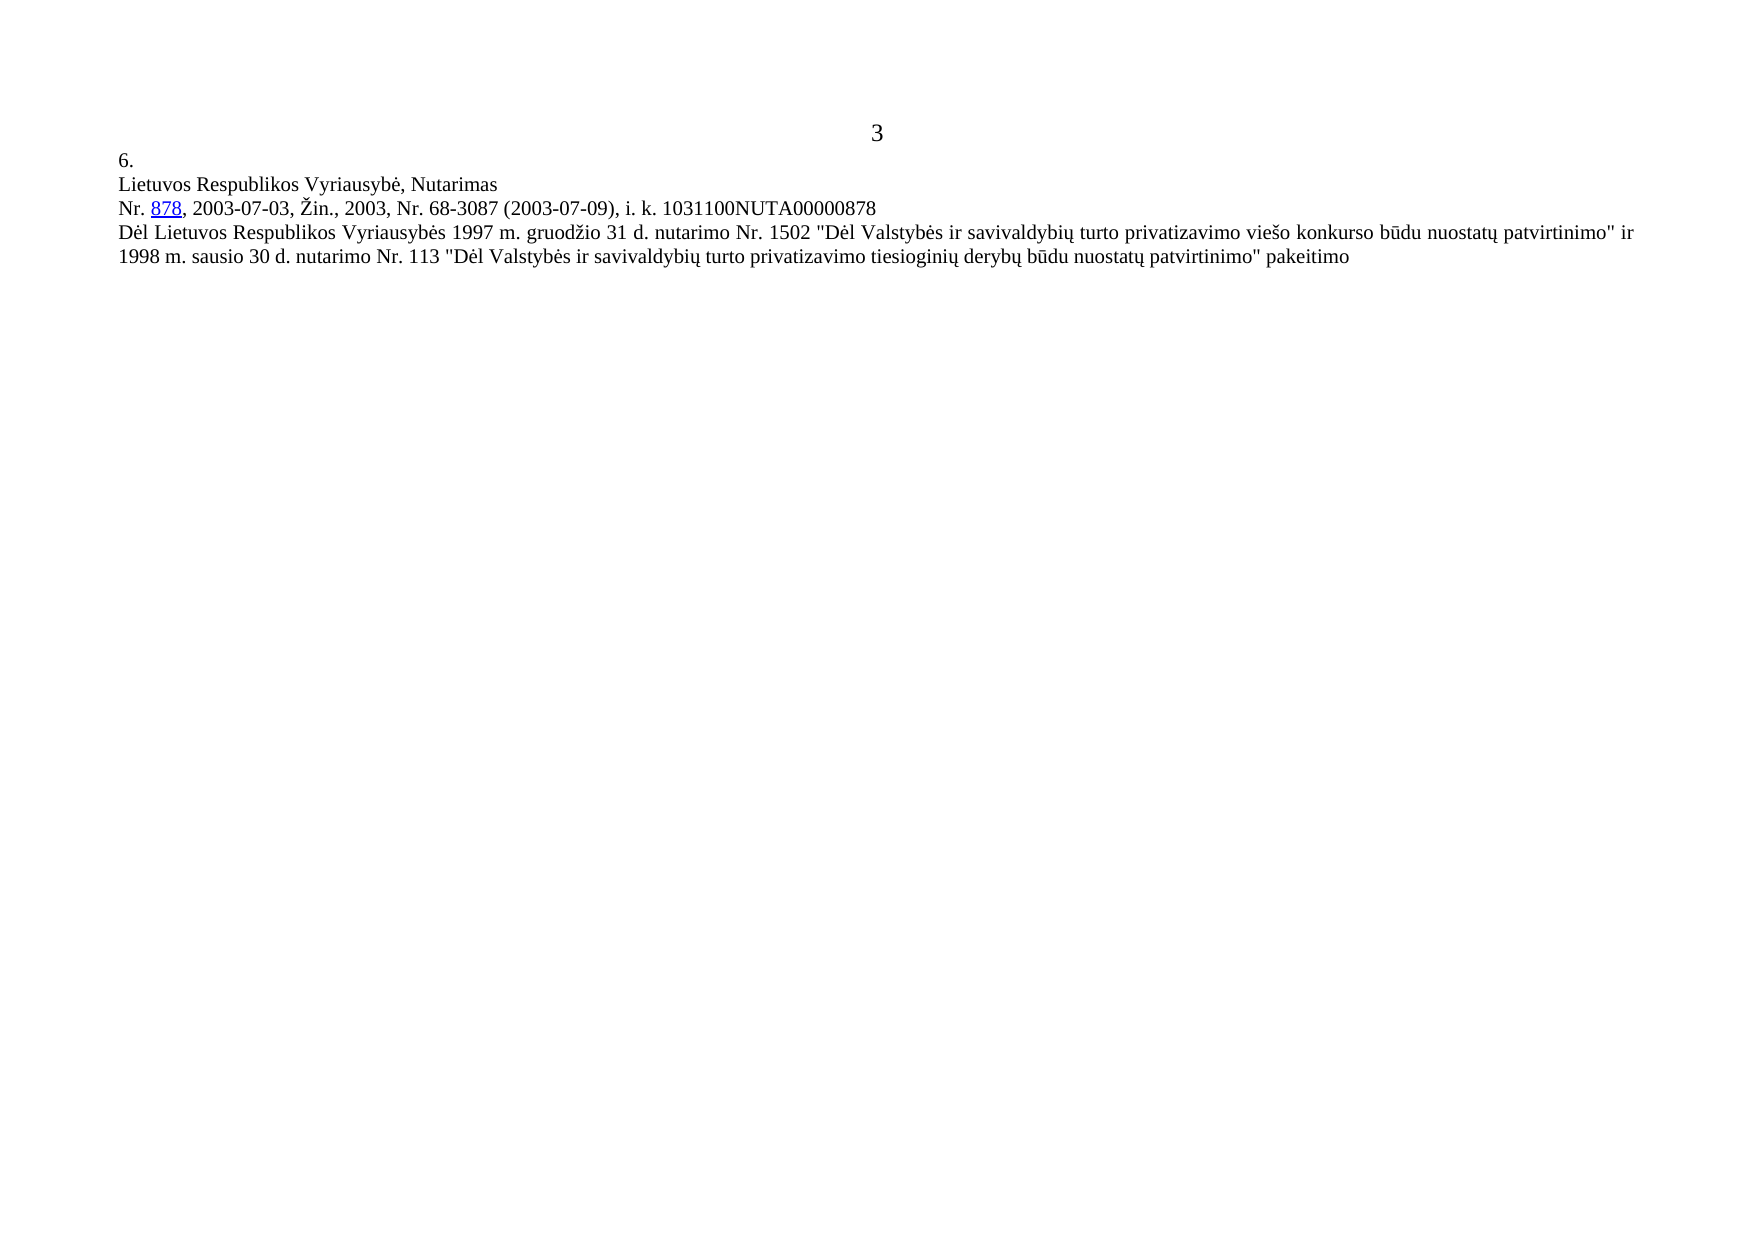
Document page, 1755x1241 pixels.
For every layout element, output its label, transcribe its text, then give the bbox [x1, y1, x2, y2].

text 6. [118, 148, 1636, 172]
text Dėl Lietuvos Respublikos Vyriausybės 1997 m. gruodžio 31 d. nutarimo Nr. 1502 "Dėl Valstybės ir savivaldybių turto privatizavimo viešo konkurso būdu nuostatų patvirtinimo" ir 1998 m. sausio 30 d. nutarimo Nr. 113 "Dėl Valstybės ir savivaldybių turto privatizavimo tiesioginių derybų būdu nuostatų patvirtinimo" pakeitimo [118, 220, 1636, 268]
text Lietuvos Respublikos Vyriausybė, Nutarimas [118, 172, 1636, 196]
text Nr. 878, 2003-07-03, Žin., 2003, Nr. 68-3087 (2003-07-09), i. k. 1031100NUTA00000878 [118, 196, 1636, 220]
